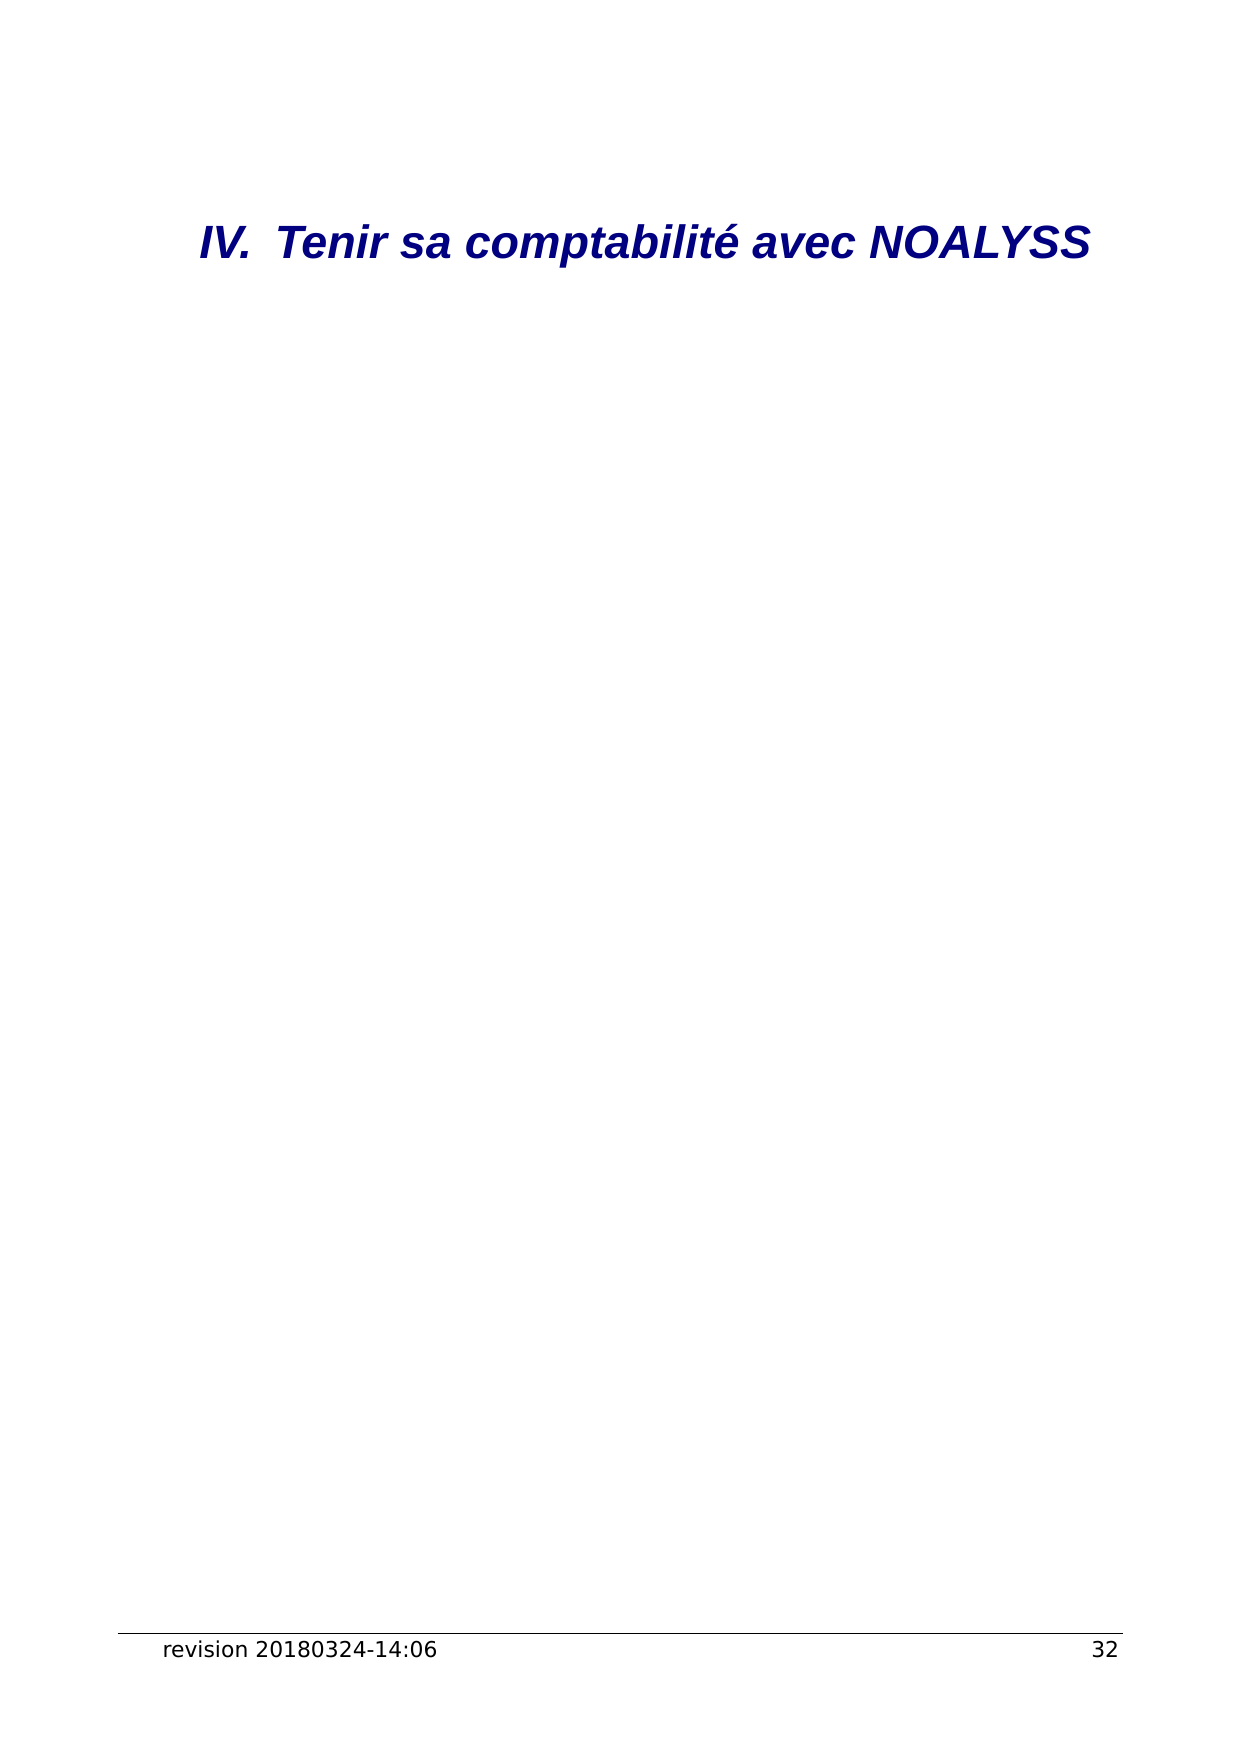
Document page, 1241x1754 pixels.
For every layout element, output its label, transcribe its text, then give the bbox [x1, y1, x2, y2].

subtitle Tenir sa comptabilité avec NOALYSS [159, 215, 1123, 269]
